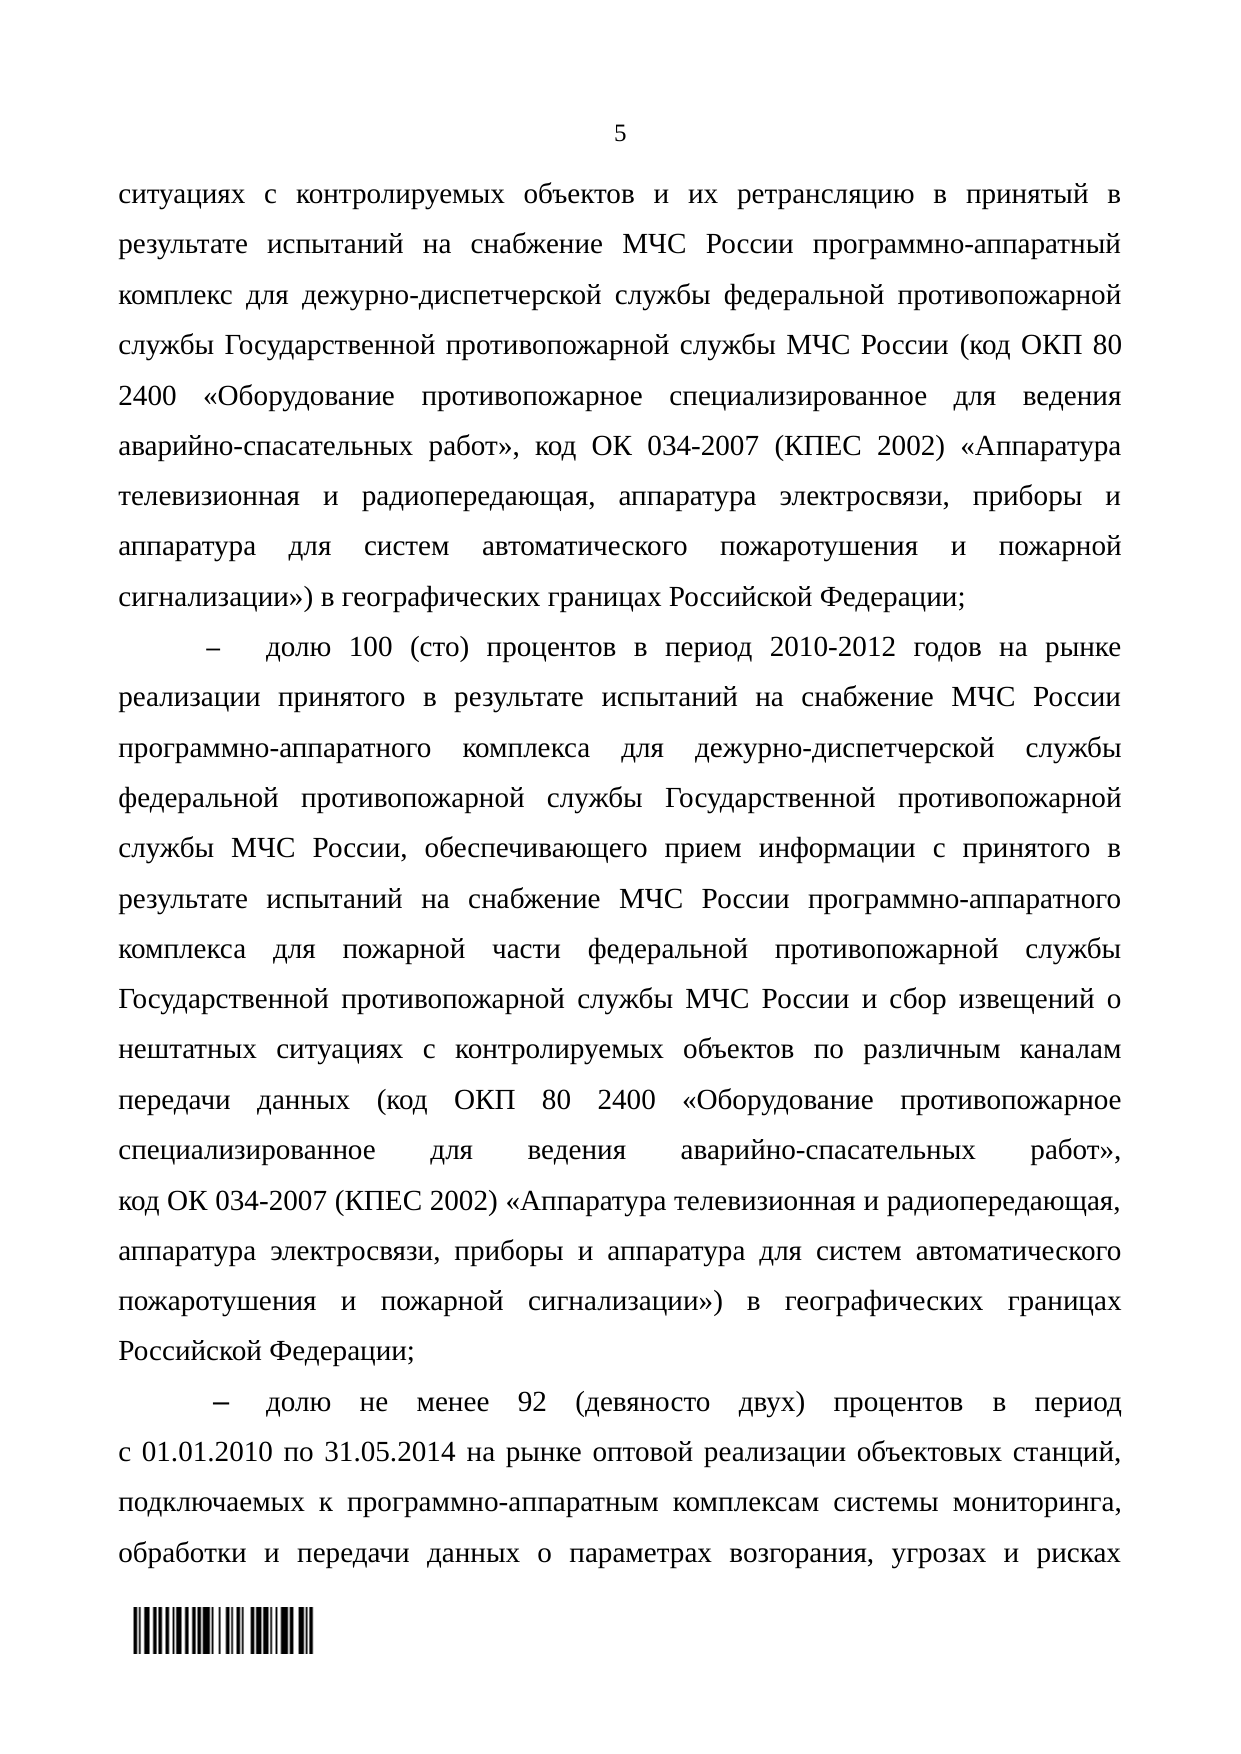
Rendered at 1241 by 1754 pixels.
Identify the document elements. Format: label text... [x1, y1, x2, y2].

text ситуациях с контролируемых объектов и их ретрансляцию в принятый в результате испытаний на снабжение МЧС России программно-аппаратный комплекс для дежурно-диспетчерской службы федеральной противопожарной службы Государственной противопожарной службы МЧС России (код ОКП 80 2400 «Оборудование противопожарное специализированное для ведения аварийно-спасательных работ», код ОК 034-2007 (КПЕС 2002) «Аппаратура телевизионная и радиопередающая, аппаратура электросвязи, приборы и аппаратура для систем автоматического пожаротушения и пожарной сигнализации») в географических границах Российской Федерации; [118, 176, 1122, 612]
picture [118, 1607, 331, 1654]
list долю 100 (сто) процентов в период 2010-2012 годов на рынке реализации принятого в результате испытаний на снабжение МЧС России программно-аппаратного комплекса для дежурно-диспетчерской службы федеральной противопожарной службы Государственной противопожарной службы МЧС России, обеспечивающего прием информации с принятого в результате испытаний на снабжение МЧС России программно-аппаратного комплекса для пожарной части федеральной противопожарной службы Государственной противопожарной службы МЧС России и сбор извещений о нештатных ситуациях с контролируемых объектов по различным каналам передачи данных (код ОКП 80 2400 «Оборудование противопожарное специализированное для ведения аварийно-спасательных работ», код ОК 034-2007 (КПЕС 2002) «Аппаратура телевизионная и радиопередающая, аппаратура электросвязи, приборы и аппаратура для систем автоматического пожаротушения и пожарной сигнализации») в географических границах Российской Федерации; [118, 629, 1122, 1367]
list долю не менее 92 (девяносто двух) процентов в период с 01.01.2010 по 31.05.2014 на рынке оптовой реализации объектовых станций, подключаемых к программно-аппаратным комплексам системы мониторинга, обработки и передачи данных о параметрах возгорания, угрозах и рисках [118, 1384, 1122, 1568]
